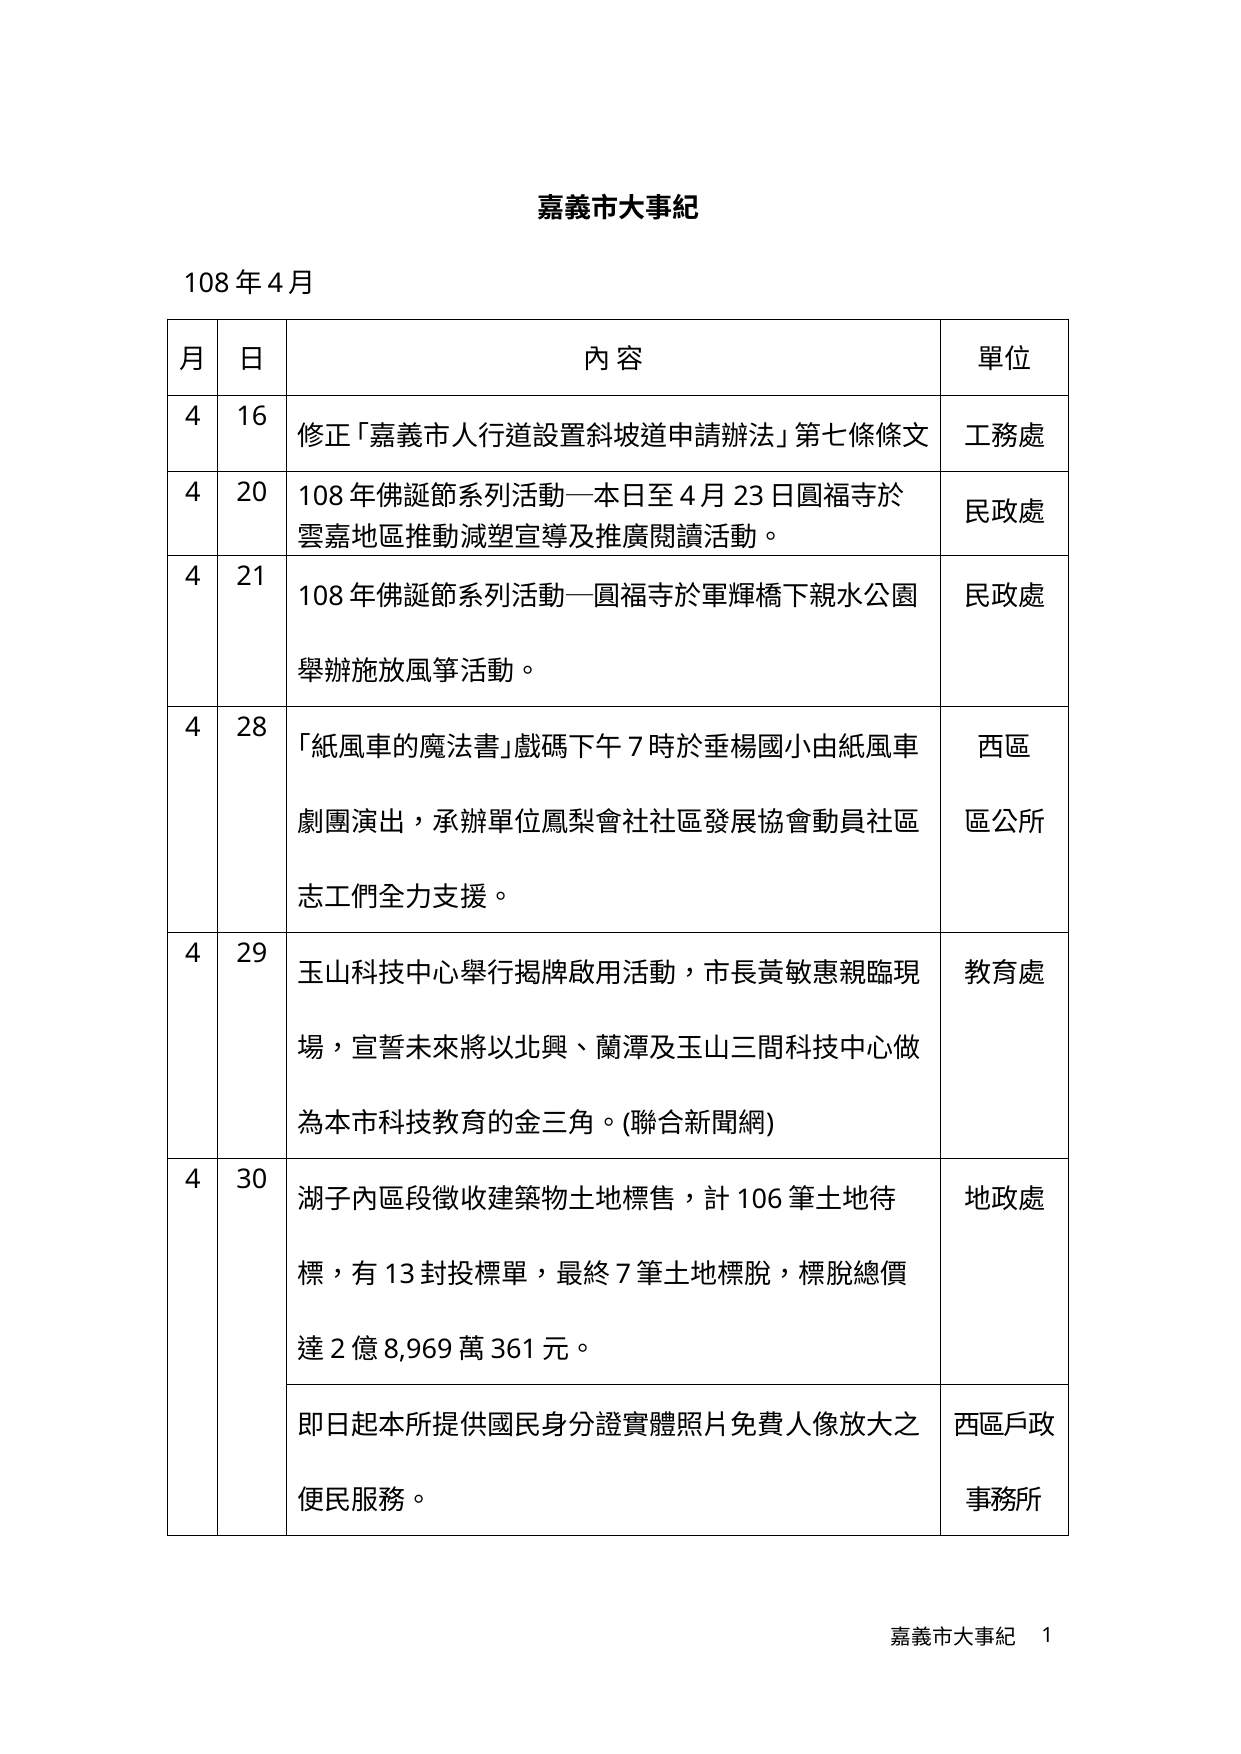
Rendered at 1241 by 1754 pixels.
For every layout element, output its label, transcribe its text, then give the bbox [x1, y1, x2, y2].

table_cell 20 [218, 472, 286, 555]
table_cell 民政處 [941, 472, 1068, 555]
table_cell 工務處 [941, 396, 1068, 471]
table_cell 28 [218, 707, 286, 932]
table_cell 4 [168, 933, 217, 1158]
table_cell 民政處 [941, 556, 1068, 706]
table_cell 湖子內區段徵收建築物土地標售，計106筆土地待標，有13封投標單，最終7筆土地標脫，標脫總價達2億8,969萬361元。 [287, 1159, 940, 1384]
table_cell 29 [218, 933, 286, 1158]
table_cell 4 [168, 1159, 217, 1535]
table_cell 21 [218, 556, 286, 706]
table_header 單位 [941, 320, 1068, 394]
table_cell 108年佛誕節系列活動─本日至4月23日圓福寺於雲嘉地區推動減塑宣導及推廣閱讀活動。 [287, 472, 940, 555]
table_cell 西區 區公所 [941, 707, 1068, 932]
text 嘉義市大事紀 [183, 168, 1053, 243]
table_cell 4 [168, 472, 217, 555]
table_cell 即日起本所提供國民身分證實體照片免費人像放大之便民服務。 [287, 1385, 940, 1535]
table_cell 108年佛誕節系列活動─圓福寺於軍輝橋下親水公園舉辦施放風箏活動。 [287, 556, 940, 706]
table_cell 地政處 [941, 1159, 1068, 1384]
table_cell 教育處 [941, 933, 1068, 1158]
table_header 日 [218, 320, 286, 394]
table_cell 30 [218, 1159, 286, 1535]
table_header 月 [168, 320, 217, 394]
table_cell 4 [168, 707, 217, 932]
table_cell 4 [168, 556, 217, 706]
table_header 內 容 [287, 320, 940, 394]
table_cell 西區戶政事務所 [941, 1385, 1068, 1535]
table_cell 玉山科技中心舉行揭牌啟用活動，市長黃敏惠親臨現場，宣誓未來將以北興、蘭潭及玉山三間科技中心做為本市科技教育的金三角。(聯合新聞網) [287, 933, 940, 1158]
table_cell 16 [218, 396, 286, 471]
table_cell 修正「嘉義市人行道設置斜坡道申請辦法」第七條條文 [287, 396, 940, 471]
text 108年4月 [183, 243, 1053, 318]
table_cell ｢紙風車的魔法書｣戲碼下午7時於垂楊國小由紙風車劇團演出，承辦單位鳳梨會社社區發展協會動員社區志工們全力支援。 [287, 707, 940, 932]
table_cell 4 [168, 396, 217, 471]
